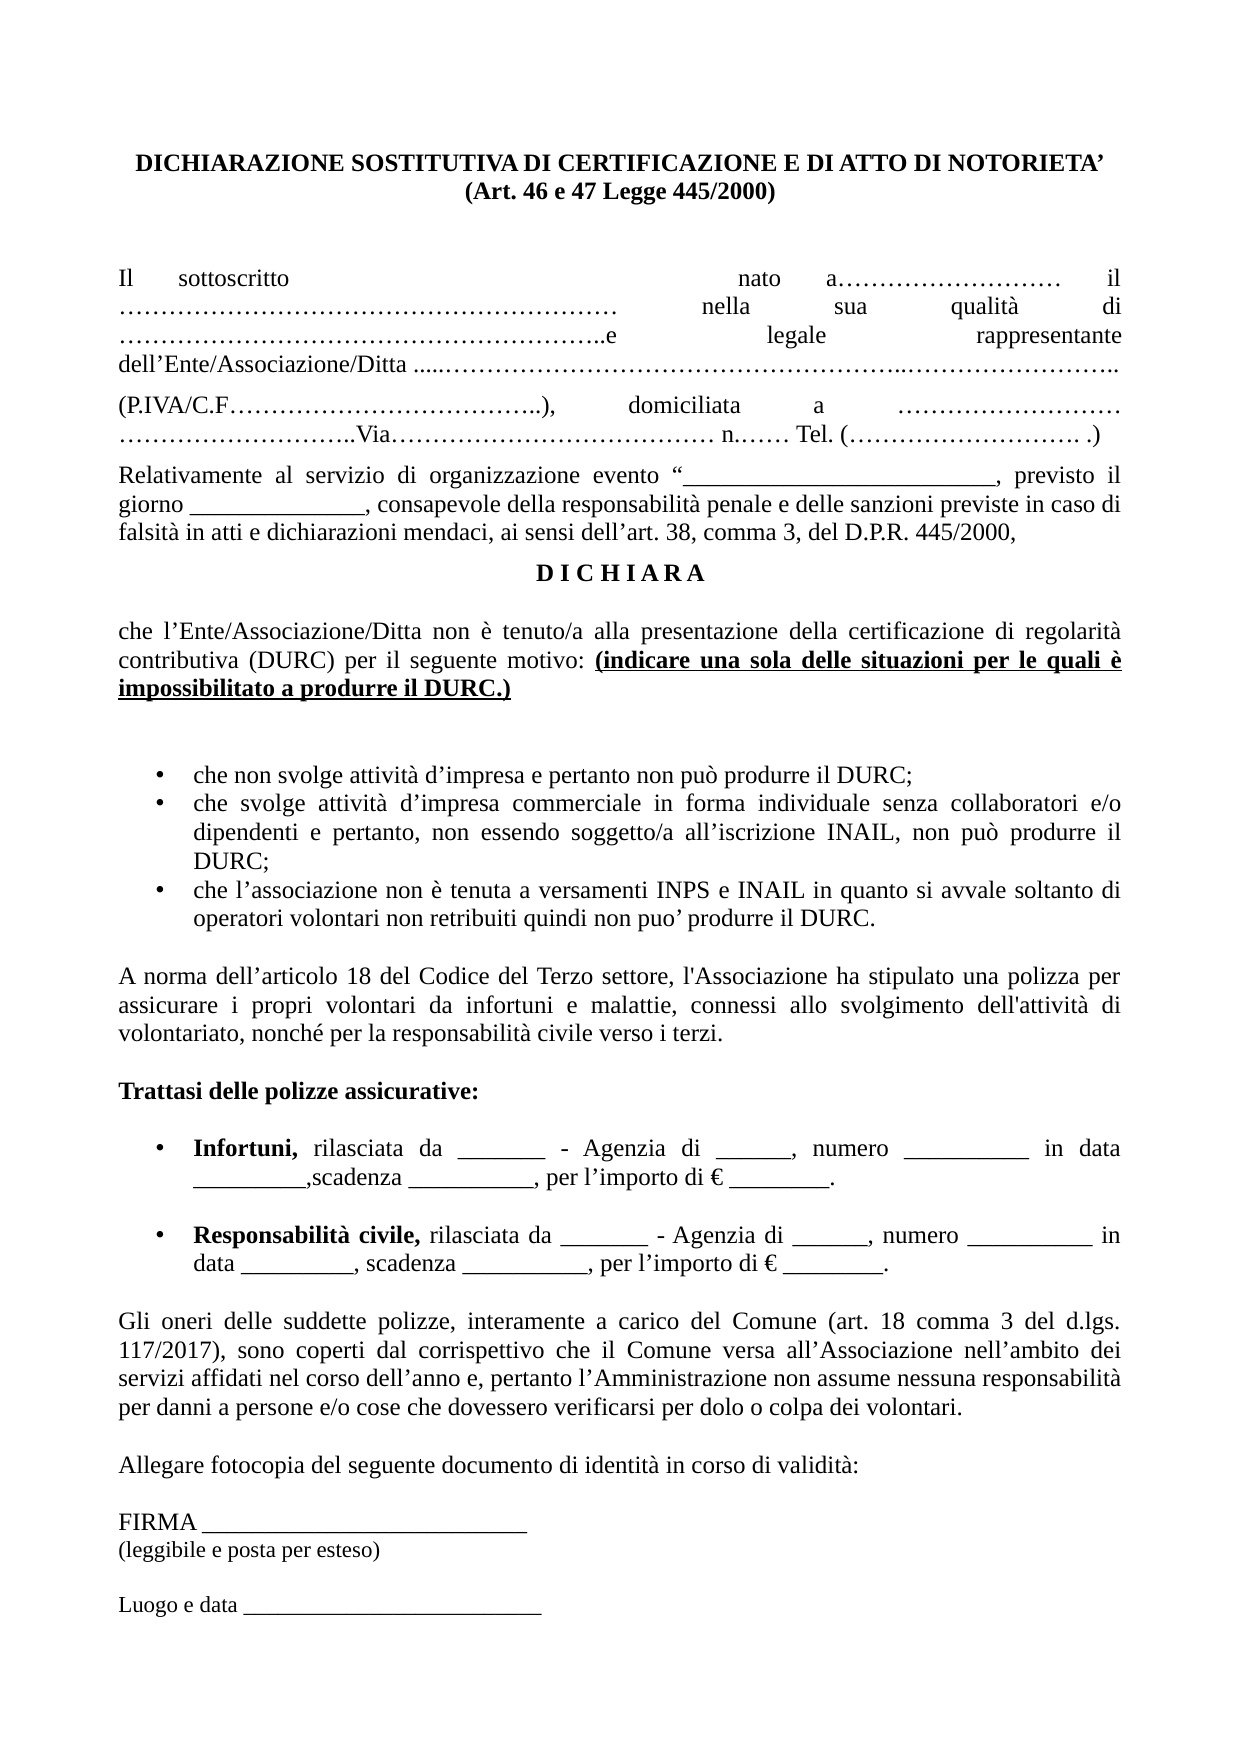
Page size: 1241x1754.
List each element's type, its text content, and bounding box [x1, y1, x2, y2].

text (leggibile e posta per esteso) [118, 1536, 1122, 1562]
list che l’associazione non è tenuta a versamenti INPS e INAIL in quanto si avvale soltanto di operatori volontari non retribuiti quindi non puo’ produrre il DURC. [156, 875, 1122, 932]
list che svolge attività d’impresa commerciale in forma individuale senza collaboratori e/o dipendenti e pertanto, non essendo soggetto/a all’iscrizione INAIL, non può produrre il DURC; [156, 788, 1122, 875]
text A norma dell’articolo 18 del Codice del Terzo settore, l'Associazione ha stipulato una polizza per assicurare i propri volontari da infortuni e malattie, connessi allo svolgimento dell'attività di volontariato, nonché per la responsabilità civile verso i terzi. [118, 961, 1122, 1047]
text che l’Ente/Associazione/Ditta non è tenuto/a alla presentazione della certificazione di regolarità contributiva (DURC) per il seguente motivo: (indicare una sola delle situazioni per le quali è impossibilitato a produrre il DURC.) [118, 616, 1122, 702]
text Il sottoscritto nato a……………………… il …………………………………………………… nella sua qualità di …………………………………………………..e legale rappresentante dell’Ente/Associazione/Ditta .....………………………………………………..…………………….. [118, 263, 1122, 378]
text (Art. 46 e 47 Legge 445/2000) [118, 176, 1122, 205]
text Allegare fotocopia del seguente documento di identità in corso di validità: [118, 1450, 1122, 1478]
list che non svolge attività d’impresa e pertanto non può produrre il DURC; [156, 760, 1122, 788]
text DICHIARAZIONE SOSTITUTIVA DI CERTIFICAZIONE E DI ATTO DI NOTORIETA’ [118, 148, 1122, 176]
text Relativamente al servizio di organizzazione evento “_________________________, previsto il giorno ______________, consapevole della responsabilità penale e delle sanzioni previste in caso di falsità in atti e dichiarazioni mendaci, ai sensi dell’art. 38, comma 3, del D.P.R. 445/2000, [118, 460, 1122, 546]
text Trattasi delle polizze assicurative: [118, 1076, 1122, 1105]
text D I C H I A R A [118, 558, 1122, 587]
text FIRMA __________________________ [118, 1507, 1122, 1536]
list Infortuni, rilasciata da _______ - Agenzia di ______, numero __________ in data _________,scadenza __________, per l’importo di € ________. [156, 1133, 1122, 1191]
text Luogo e data __________________________ [118, 1591, 1122, 1617]
text (P.IVA/C.F………………………………..), domiciliata a ……………………… ………………………..Via………………………………… n.…… Tel. (………………………. .) [118, 390, 1122, 447]
list Responsabilità civile, rilasciata da _______ - Agenzia di ______, numero __________ in data _________, scadenza __________, per l’importo di € ________. [156, 1220, 1122, 1277]
text Gli oneri delle suddette polizze, interamente a carico del Comune (art. 18 comma 3 del d.lgs. 117/2017), sono coperti dal corrispettivo che il Comune versa all’Associazione nell’ambito dei servizi affidati nel corso dell’anno e, pertanto l’Amministrazione non assume nessuna responsabilità per danni a persone e/o cose che dovessero verificarsi per dolo o colpa dei volontari. [118, 1306, 1122, 1421]
